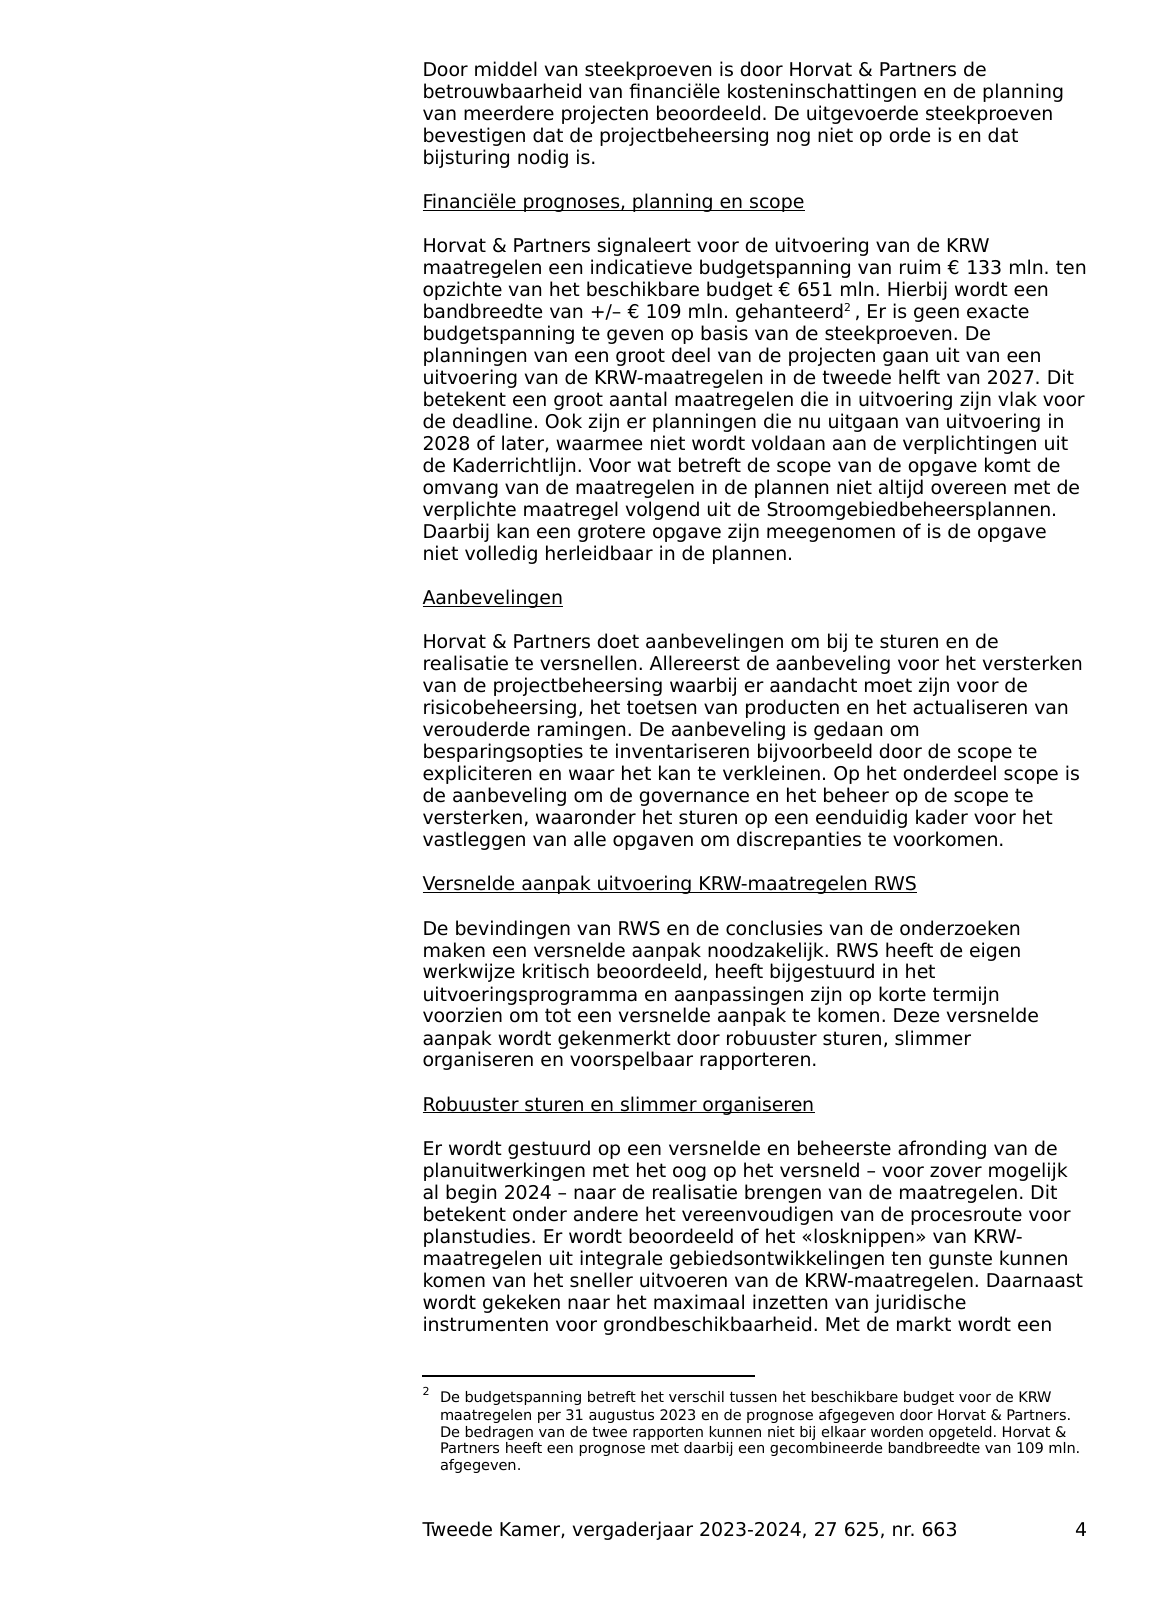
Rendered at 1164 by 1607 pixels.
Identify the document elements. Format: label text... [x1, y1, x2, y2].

text Door middel van steekproeven is door Horvat & Partners de betrouwbaarheid van financiële kosteninschattingen en de planning van meerdere projecten beoordeeld. De uitgevoerde steekproeven bevestigen dat de projectbeheersing nog niet op orde is en dat bijsturing nodig is. [422, 59, 1087, 169]
subtitle Robuuster sturen en slimmer organiseren [422, 1093, 1087, 1116]
subtitle Aanbevelingen [422, 587, 1087, 609]
text Horvat & Partners signaleert voor de uitvoering van de KRW maatregelen een indicatieve budgetspanning van ruim € 133 mln. ten opzichte van het beschikbare budget € 651 mln. Hierbij wordt een bandbreedte van +/– € 109 mln. gehanteerd, Er is geen exacte budgetspanning te geven op basis van de steekproeven. De planningen van een groot deel van de projecten gaan uit van een uitvoering van de KRW-maatregelen in de tweede helft van 2027. Dit betekent een groot aantal maatregelen die in uitvoering zijn vlak voor de deadline. Ook zijn er planningen die nu uitgaan van uitvoering in 2028 of later, waarmee niet wordt voldaan aan de verplichtingen uit de Kaderrichtlijn. Voor wat betreft de scope van de opgave komt de omvang van de maatregelen in de plannen niet altijd overeen met de verplichte maatregel volgend uit de Stroomgebiedbeheersplannen. Daarbij kan een grotere opgave zijn meegenomen of is de opgave niet volledig herleidbaar in de plannen. [422, 235, 1087, 565]
subtitle Financiële prognoses, planning en scope [422, 191, 1087, 213]
text De budgetspanning betreft het verschil tussen het beschikbare budget voor de KRW maatregelen per 31 augustus 2023 en de prognose afgegeven door Horvat & Partners. De bedragen van de twee rapporten kunnen niet bij elkaar worden opgeteld. Horvat & Partners heeft een prognose met daarbij een gecombineerde bandbreedte van 109 mln. afgegeven. [422, 1385, 1087, 1474]
subtitle Versnelde aanpak uitvoering KRW-maatregelen RWS [422, 873, 1087, 895]
text De bevindingen van RWS en de conclusies van de onderzoeken maken een versnelde aanpak noodzakelijk. RWS heeft de eigen werkwijze kritisch beoordeeld, heeft bijgestuurd in het uitvoeringsprogramma en aanpassingen zijn op korte termijn voorzien om tot een versnelde aanpak te komen. Deze versnelde aanpak wordt gekenmerkt door robuuster sturen, slimmer organiseren en voorspelbaar rapporteren. [422, 917, 1087, 1071]
text Horvat & Partners doet aanbevelingen om bij te sturen en de realisatie te versnellen. Allereerst de aanbeveling voor het versterken van de projectbeheersing waarbij er aandacht moet zijn voor de risicobeheersing, het toetsen van producten en het actualiseren van verouderde ramingen. De aanbeveling is gedaan om besparingsopties te inventariseren bijvoorbeeld door de scope te expliciteren en waar het kan te verkleinen. Op het onderdeel scope is de aanbeveling om de governance en het beheer op de scope te versterken, waaronder het sturen op een eenduidig kader voor het vastleggen van alle opgaven om discrepanties te voorkomen. [422, 631, 1087, 851]
text Er wordt gestuurd op een versnelde en beheerste afronding van de planuitwerkingen met het oog op het versneld – voor zover mogelijk al begin 2024 – naar de realisatie brengen van de maatregelen. Dit betekent onder andere het vereenvoudigen van de procesroute voor planstudies. Er wordt beoordeeld of het «losknippen» van KRW-maatregelen uit integrale gebiedsontwikkelingen ten gunste kunnen komen van het sneller uitvoeren van de KRW-maatregelen. Daarnaast wordt gekeken naar het maximaal inzetten van juridische instrumenten voor grondbeschikbaarheid. Met de markt wordt een [422, 1138, 1087, 1336]
